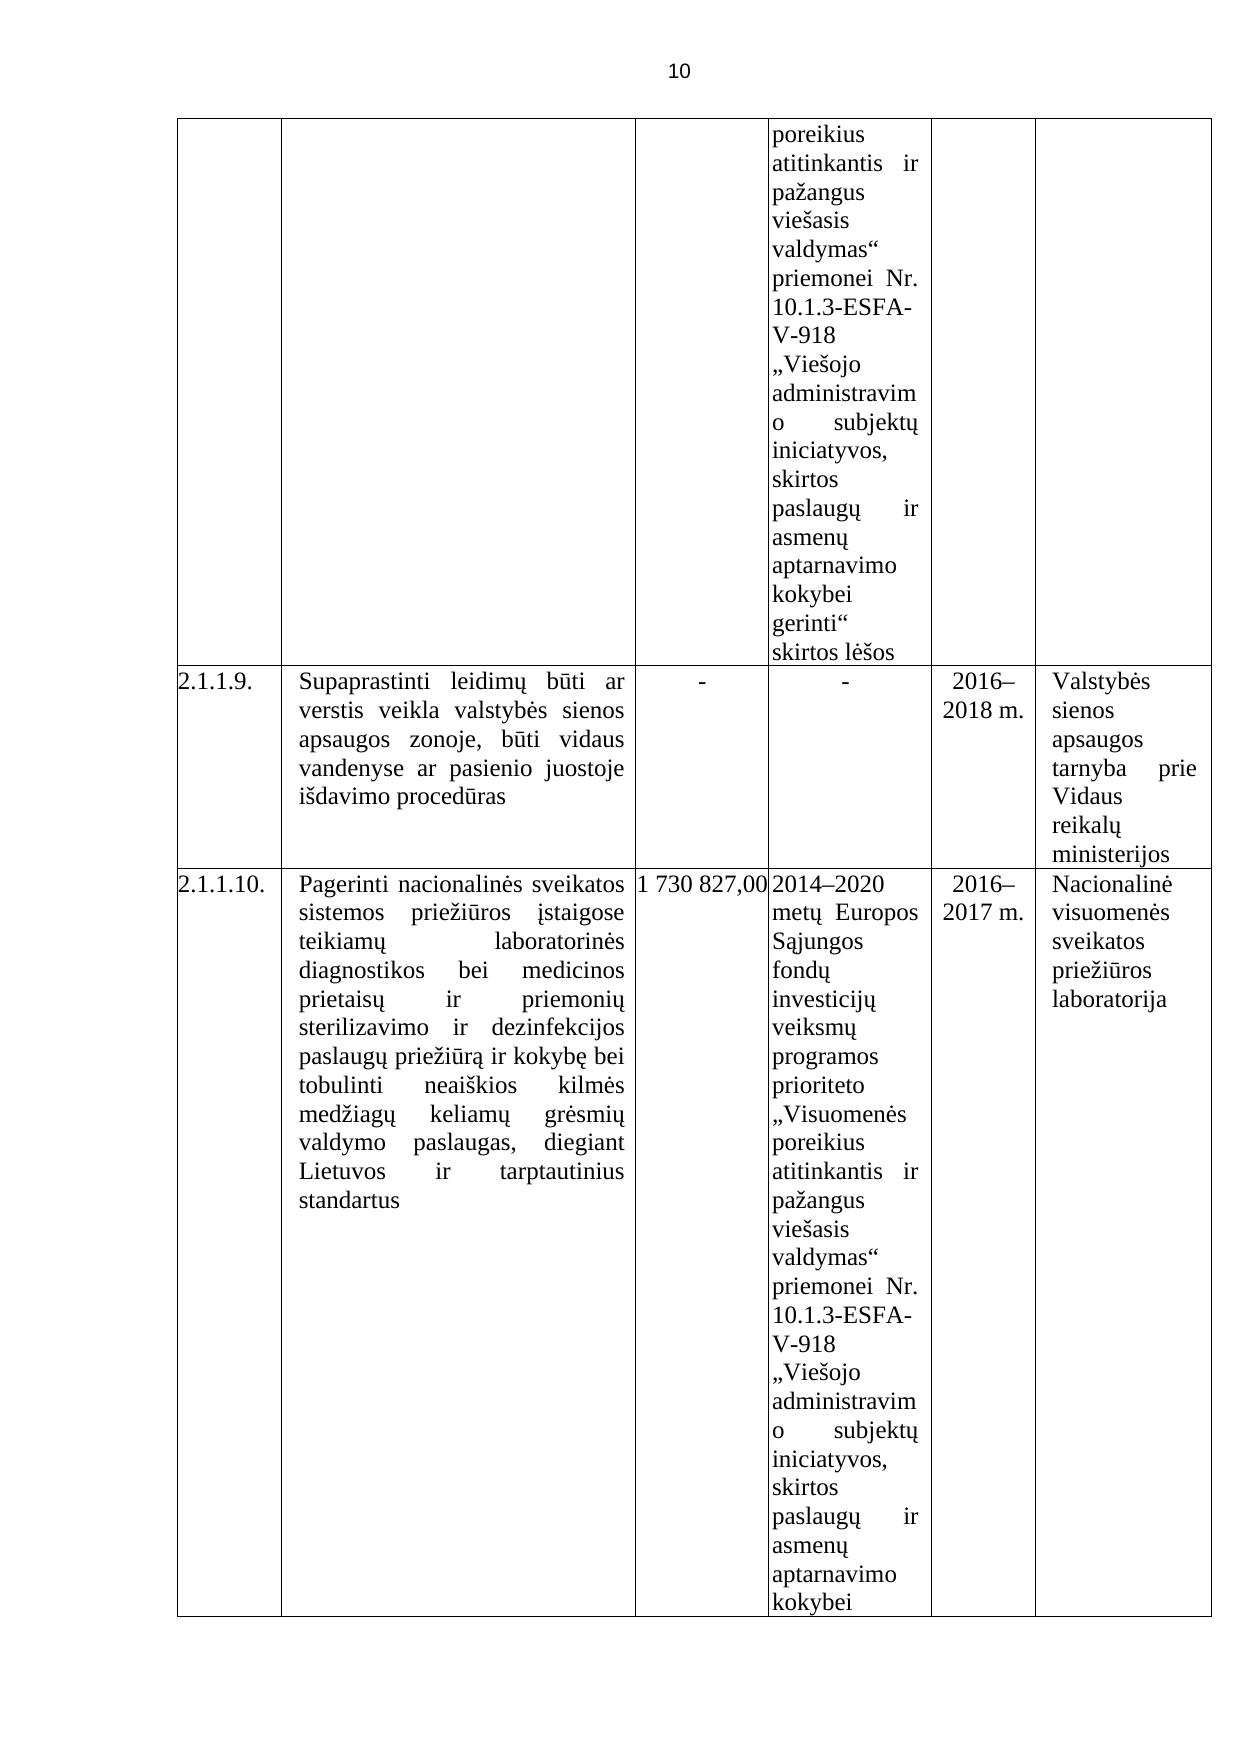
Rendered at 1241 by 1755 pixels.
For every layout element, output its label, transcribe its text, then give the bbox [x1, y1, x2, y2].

table_cell Supaprastinti leidimų būti ar verstis veikla valstybės sienos apsaugos zonoje, būti vidaus vandenyse ar pasienio juostoje išdavimo procedūras [282, 666, 635, 868]
table_cell poreikius atitinkantis ir pažangus viešasis valdymas“ priemonei Nr. 10.1.3-ESFA-V-918 „Viešojo administravimo subjektų iniciatyvos, skirtos paslaugų ir asmenų aptarnavimo kokybei gerinti“ skirtos lėšos [769, 119, 931, 665]
table_cell - [636, 666, 768, 868]
table_cell 1 730 827,00 [636, 869, 768, 1616]
table_cell Pagerinti nacionalinės sveikatos sistemos priežiūros įstaigose teikiamų laboratorinės diagnostikos bei medicinos prietaisų ir priemonių sterilizavimo ir dezinfekcijos paslaugų priežiūrą ir kokybę bei tobulinti neaiškios kilmės medžiagų keliamų grėsmių valdymo paslaugas, diegiant Lietuvos ir tarptautinius standartus [282, 869, 635, 1616]
table_cell [932, 119, 1035, 665]
table_cell [1036, 119, 1211, 665]
table_cell 2014–2020 metų Europos Sąjungos fondų investicijų veiksmų programos prioriteto „Visuomenės poreikius atitinkantis ir pažangus viešasis valdymas“ priemonei Nr. 10.1.3-ESFA-V-918 „Viešojo administravimo subjektų iniciatyvos, skirtos paslaugų ir asmenų aptarnavimo kokybei [769, 869, 931, 1616]
table_cell Valstybės sienos apsaugos tarnyba prie Vidaus reikalų ministerijos [1036, 666, 1211, 868]
table_cell [282, 119, 635, 665]
table_cell 2.1.1.10. [178, 869, 281, 1616]
table_cell Nacionalinė visuomenės sveikatos priežiūros laboratorija [1036, 869, 1211, 1616]
table_cell [636, 119, 768, 665]
table_cell 2016–2018 m. [932, 666, 1035, 868]
table_cell [178, 119, 281, 665]
table_cell - [769, 666, 931, 868]
table_cell 2016–2017 m. [932, 869, 1035, 1616]
table_cell 2.1.1.9. [178, 666, 281, 868]
